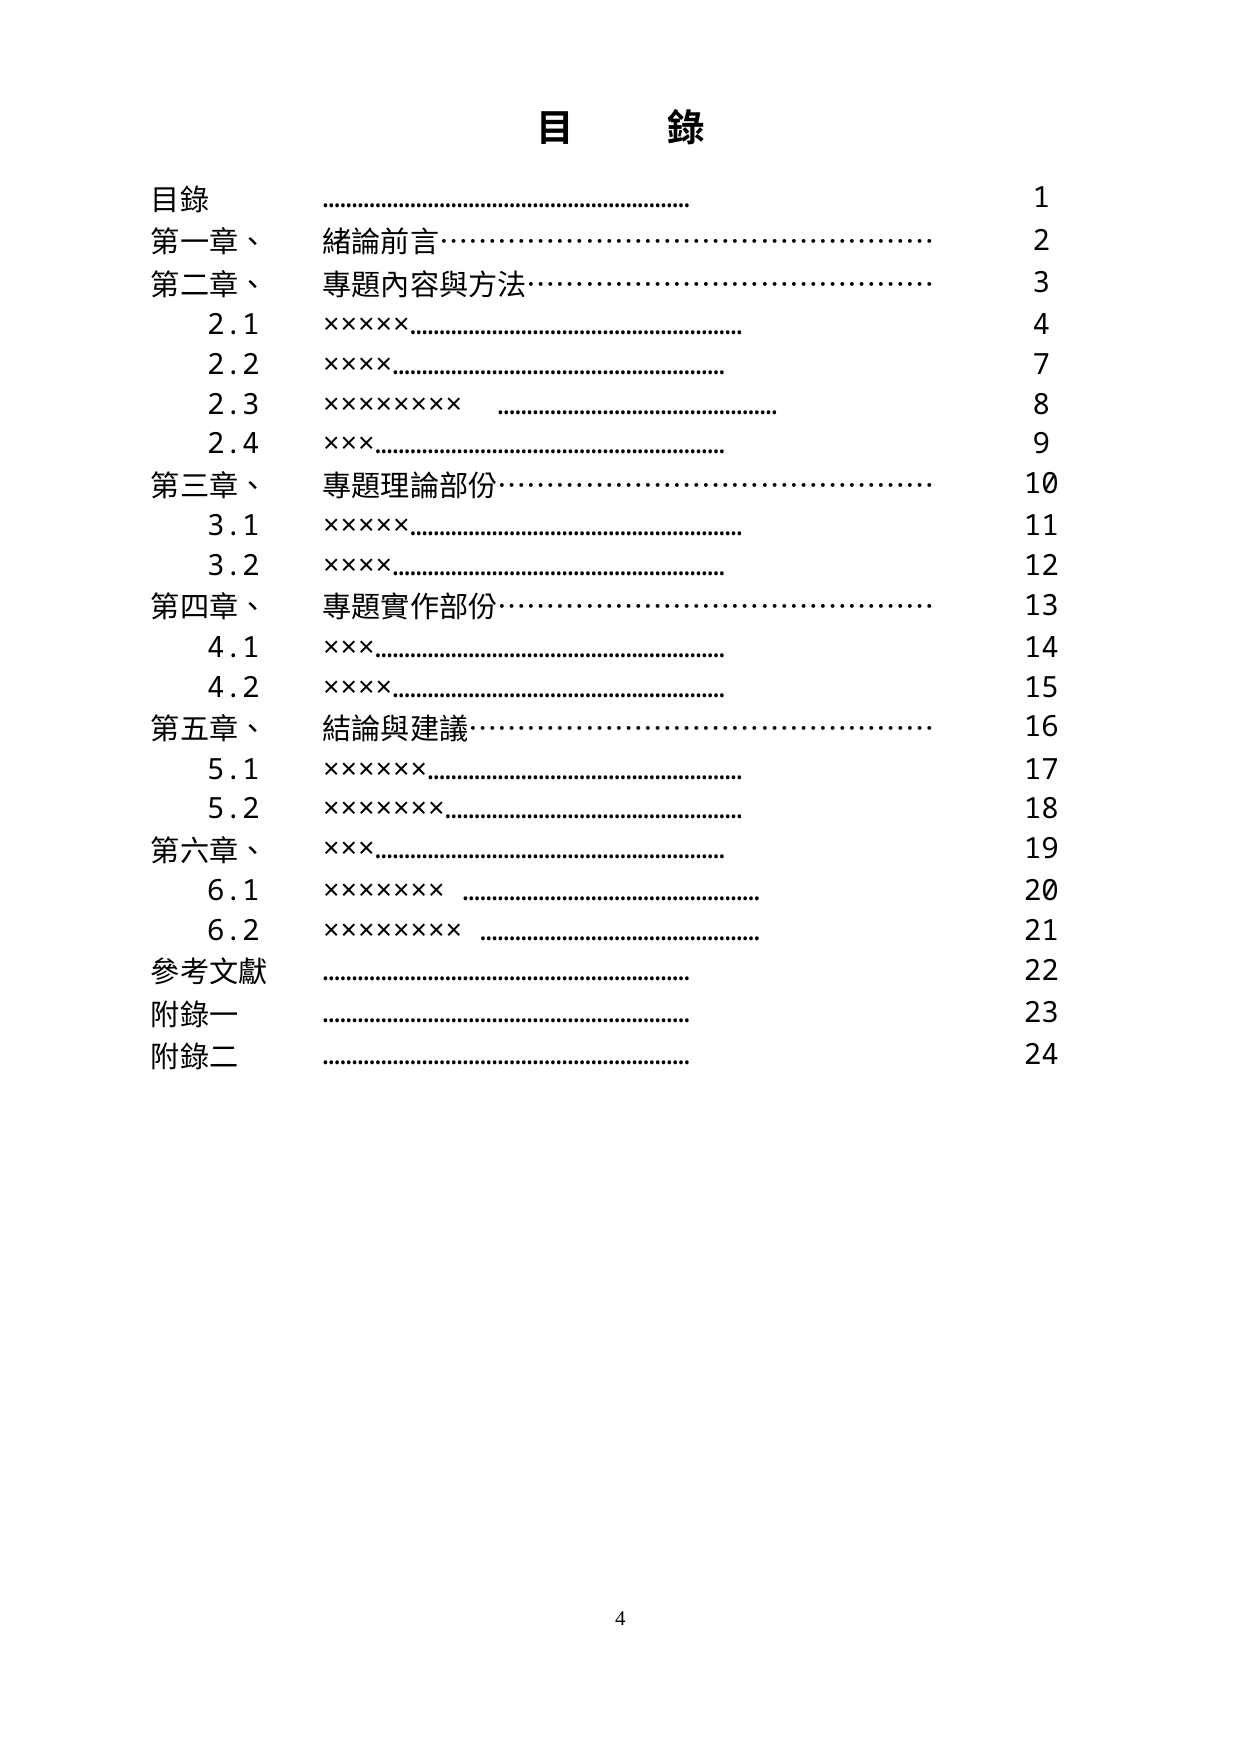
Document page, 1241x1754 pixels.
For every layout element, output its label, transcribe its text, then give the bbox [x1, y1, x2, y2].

table_cell 21 [994, 909, 1088, 949]
table_cell 19 [994, 827, 1088, 869]
table_cell 專題內容與方法…………………………………… [319, 261, 994, 303]
table_header ……………………………………………………… [319, 177, 994, 219]
table_cell 3 [994, 261, 1088, 303]
table_cell 23 [994, 991, 1088, 1033]
table_cell 第三章、 [148, 462, 319, 504]
table_cell 緒論前言…………………………………………… [319, 219, 994, 261]
table_cell 15 [994, 666, 1088, 706]
table_cell 第一章、 [148, 219, 319, 261]
table_cell ×××××………………………………………………… [319, 304, 994, 343]
table_cell 參考文獻 [148, 949, 319, 991]
table_cell 5.1 [148, 748, 319, 788]
table_cell 8 [994, 383, 1088, 423]
table_cell 專題實作部份……………………………………… [319, 584, 994, 626]
table_cell ×××…………………………………………………… [319, 423, 994, 462]
table_cell 9 [994, 423, 1088, 462]
table_cell 3.2 [148, 544, 319, 584]
table_header 目錄 [148, 177, 319, 219]
table_cell 2.3 [148, 383, 319, 423]
table_cell 2.4 [148, 423, 319, 462]
table_cell 20 [994, 870, 1088, 909]
table_header 1 [994, 177, 1088, 219]
table_cell 第五章、 [148, 706, 319, 748]
table_cell 10 [994, 462, 1088, 504]
table_cell ×××××××× ………………………………………… [319, 909, 994, 949]
table_cell 5.2 [148, 788, 319, 827]
table_cell ××××××……………………………………………… [319, 748, 994, 788]
table_cell 2.1 [148, 304, 319, 343]
table_cell ……………………………………………………… [319, 991, 994, 1033]
text 目 錄 [148, 97, 1092, 152]
table_cell 2 [994, 219, 1088, 261]
table_cell ×××××………………………………………………… [319, 505, 994, 544]
table_cell 結論與建議………………………………………… [319, 706, 994, 748]
table_cell 第二章、 [148, 261, 319, 303]
table_cell [994, 1076, 1088, 1116]
table_cell ×××…………………………………………………… [319, 827, 994, 869]
table_cell 17 [994, 748, 1088, 788]
table_cell 附錄二 [148, 1034, 319, 1076]
table_cell ××××………………………………………………… [319, 343, 994, 383]
table_cell 第四章、 [148, 584, 319, 626]
table_cell 16 [994, 706, 1088, 748]
table_cell 18 [994, 788, 1088, 827]
table_cell 3.1 [148, 505, 319, 544]
table_cell ×××××××…………………………………………… [319, 788, 994, 827]
table_cell 專題理論部份……………………………………… [319, 462, 994, 504]
table_cell 7 [994, 343, 1088, 383]
table_cell 24 [994, 1034, 1088, 1076]
table_cell 14 [994, 626, 1088, 666]
table_cell ×××××××× ………………………………………… [319, 383, 994, 423]
table_cell 附錄一 [148, 991, 319, 1033]
table_cell ××××………………………………………………… [319, 544, 994, 584]
table_cell 4.2 [148, 666, 319, 706]
table_cell 11 [994, 505, 1088, 544]
table_cell 13 [994, 584, 1088, 626]
table_cell 6.1 [148, 870, 319, 909]
table_cell ××××××× …………………………………………… [319, 870, 994, 909]
table_cell ××××………………………………………………… [319, 666, 994, 706]
table_cell 22 [994, 949, 1088, 991]
table_cell 4 [994, 304, 1088, 343]
table_cell ……………………………………………………… [319, 949, 994, 991]
table_cell ×××…………………………………………………… [319, 626, 994, 666]
table_cell 2.2 [148, 343, 319, 383]
table_cell 4.1 [148, 626, 319, 666]
table_cell 第六章、 [148, 827, 319, 869]
table_cell ……………………………………………………… [319, 1034, 994, 1076]
table_cell 6.2 [148, 909, 319, 949]
table_cell [148, 1076, 994, 1116]
table_cell 12 [994, 544, 1088, 584]
